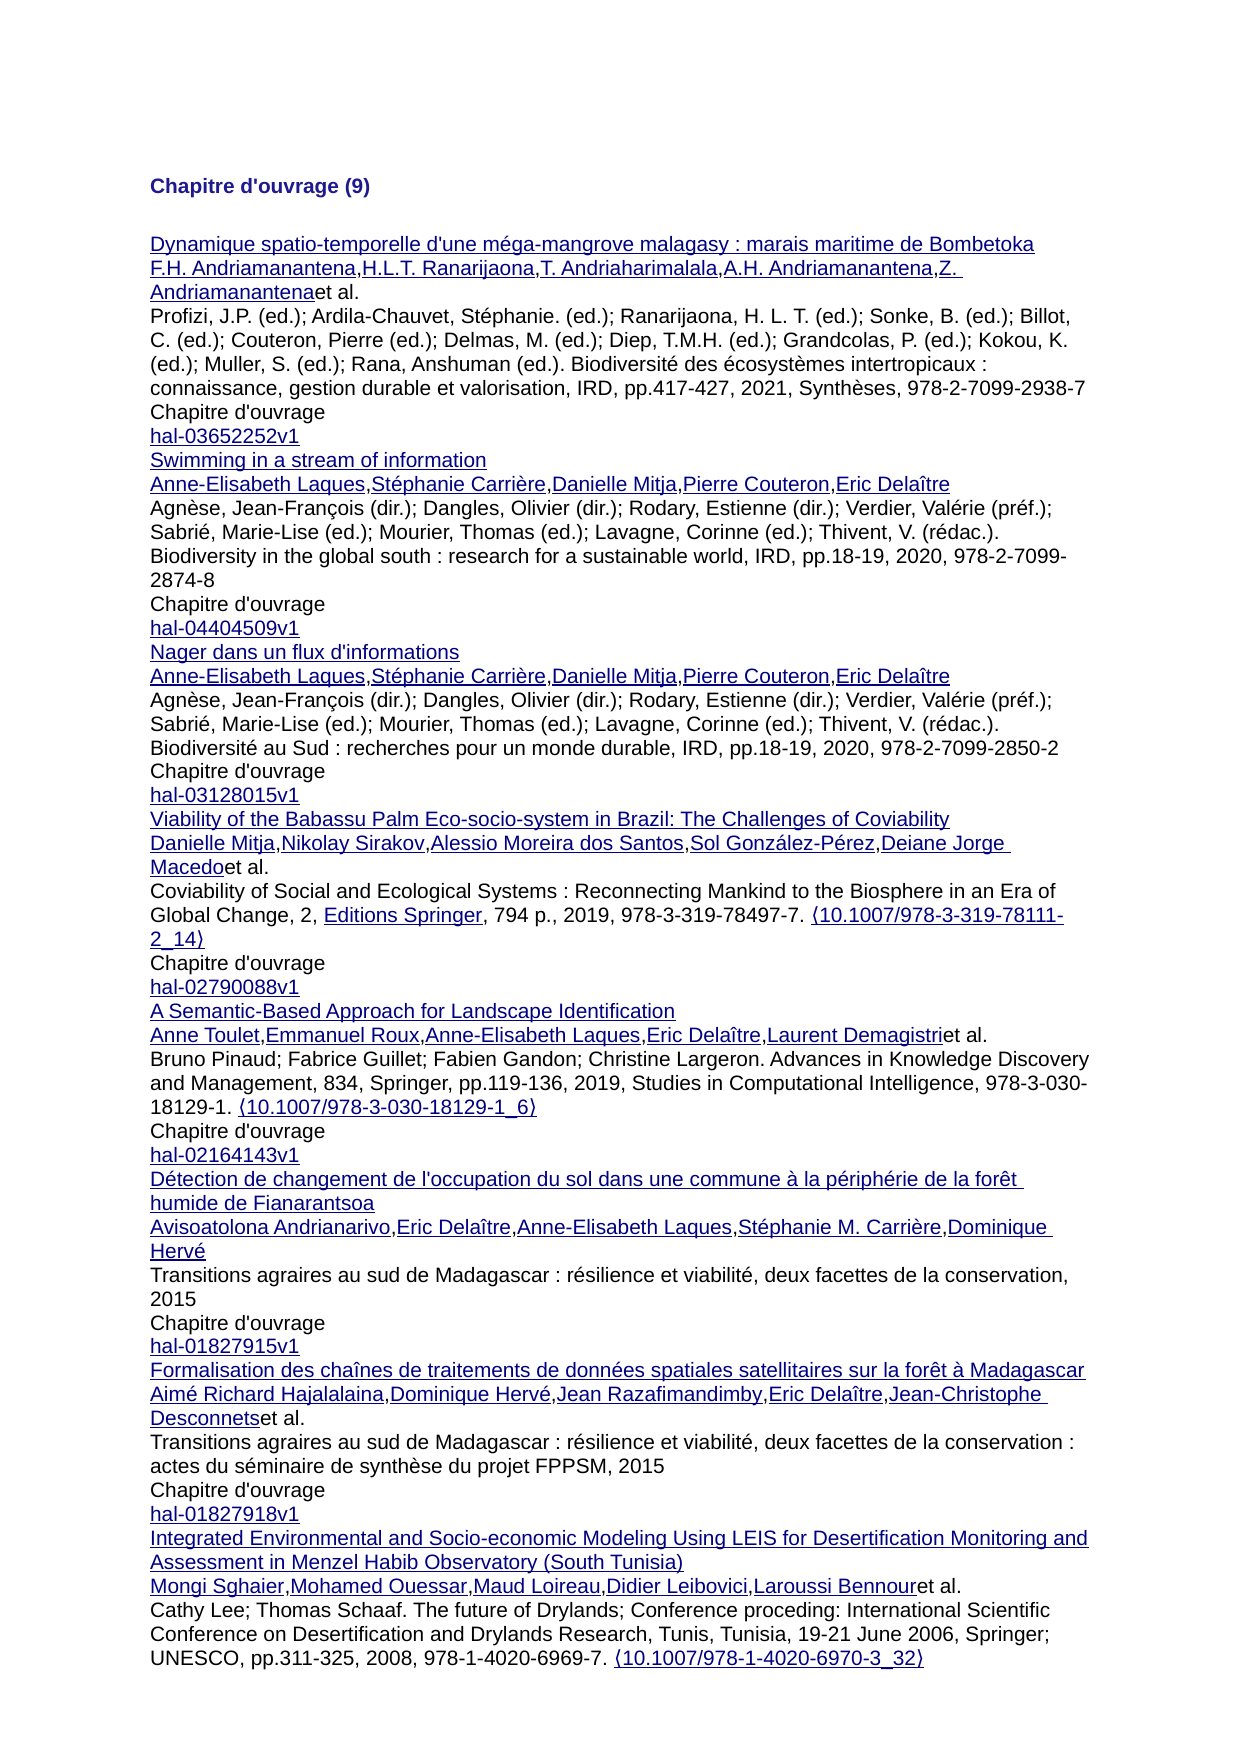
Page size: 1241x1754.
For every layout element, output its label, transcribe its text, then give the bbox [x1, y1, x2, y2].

subtitle Chapitre d'ouvrage (9) [150, 174, 1090, 198]
table_cell Viability of the Babassu Palm Eco-socio-system in Brazil: The Challenges of Coviability Danielle Mitja,Nikolay Sirakov,Alessio Moreira dos Santos,Sol González-Pérez,Deiane Jorge Macedoet al. Coviability of Social and Ecological Systems : Reconnecting Mankind to the Biosphere in an Era of Global Change, 2, Editions Springer, 794 p., 2019, 978-3-319-78497-7. ⟨10.1007/978-3-319-78111-2_14⟩ Chapitre d'ouvrage hal-02790088v1 [150, 807, 1090, 999]
table_cell Formalisation des chaînes de traitements de données spatiales satellitaires sur la forêt à Madagascar Aimé Richard Hajalalaina,Dominique Hervé,Jean Razafimandimby,Eric Delaître,Jean-Christophe Desconnetset al. Transitions agraires au sud de Madagascar : résilience et viabilité, deux facettes de la conservation : actes du séminaire de synthèse du projet FPPSM, 2015 Chapitre d'ouvrage hal-01827918v1 [150, 1358, 1090, 1526]
table_cell Détection de changement de l'occupation du sol dans une commune à la périphérie de la forêt humide de Fianarantsoa Avisoatolona Andrianarivo,Eric Delaître,Anne-Elisabeth Laques,Stéphanie M. Carrière,Dominique Hervé Transitions agraires au sud de Madagascar : résilience et viabilité, deux facettes de la conservation, 2015 Chapitre d'ouvrage hal-01827915v1 [150, 1167, 1090, 1358]
table_cell A Semantic-Based Approach for Landscape Identification Anne Toulet,Emmanuel Roux,Anne-Elisabeth Laques,Eric Delaître,Laurent Demagistriet al. Bruno Pinaud; Fabrice Guillet; Fabien Gandon; Christine Largeron. Advances in Knowledge Discovery and Management, 834, Springer, pp.119-136, 2019, Studies in Computational Intelligence, 978-3-030-18129-1. ⟨10.1007/978-3-030-18129-1_6⟩ Chapitre d'ouvrage hal-02164143v1 [150, 999, 1090, 1167]
table_cell Nager dans un flux d'informations Anne-Elisabeth Laques,Stéphanie Carrière,Danielle Mitja,Pierre Couteron,Eric Delaître Agnèse, Jean-François (dir.); Dangles, Olivier (dir.); Rodary, Estienne (dir.); Verdier, Valérie (préf.); Sabrié, Marie-Lise (ed.); Mourier, Thomas (ed.); Lavagne, Corinne (ed.); Thivent, V. (rédac.). Biodiversité au Sud : recherches pour un monde durable, IRD, pp.18-19, 2020, 978-2-7099-2850-2 Chapitre d'ouvrage hal-03128015v1 [150, 640, 1090, 807]
table_cell Integrated Environmental and Socio-economic Modeling Using LEIS for Desertification Monitoring and Assessment in Menzel Habib Observatory (South Tunisia) Mongi Sghaier,Mohamed Ouessar,Maud Loireau,Didier Leibovici,Laroussi Bennouret al. Cathy Lee; Thomas Schaaf. The future of Drylands; Conference proceding: International Scientific Conference on Desertification and Drylands Research, Tunis, Tunisia, 19-21 June 2006, Springer; UNESCO, pp.311-325, 2008, 978-1-4020-6969-7. ⟨10.1007/978-1-4020-6970-3_32⟩ [150, 1526, 1090, 1670]
table_header Dynamique spatio-temporelle d'une méga-mangrove malagasy : marais maritime de Bombetoka F.H. Andriamanantena,H.L.T. Ranarijaona,T. Andriaharimalala,A.H. Andriamanantena,Z. Andriamanantenaet al. Profizi, J.P. (ed.); Ardila-Chauvet, Stéphanie. (ed.); Ranarijaona, H. L. T. (ed.); Sonke, B. (ed.); Billot, C. (ed.); Couteron, Pierre (ed.); Delmas, M. (ed.); Diep, T.M.H. (ed.); Grandcolas, P. (ed.); Kokou, K. (ed.); Muller, S. (ed.); Rana, Anshuman (ed.). Biodiversité des écosystèmes intertropicaux : connaissance, gestion durable et valorisation, IRD, pp.417-427, 2021, Synthèses, 978-2-7099-2938-7 Chapitre d'ouvrage hal-03652252v1 [150, 232, 1090, 448]
table_cell Swimming in a stream of information Anne-Elisabeth Laques,Stéphanie Carrière,Danielle Mitja,Pierre Couteron,Eric Delaître Agnèse, Jean-François (dir.); Dangles, Olivier (dir.); Rodary, Estienne (dir.); Verdier, Valérie (préf.); Sabrié, Marie-Lise (ed.); Mourier, Thomas (ed.); Lavagne, Corinne (ed.); Thivent, V. (rédac.). Biodiversity in the global south : research for a sustainable world, IRD, pp.18-19, 2020, 978-2-7099-2874-8 Chapitre d'ouvrage hal-04404509v1 [150, 448, 1090, 639]
